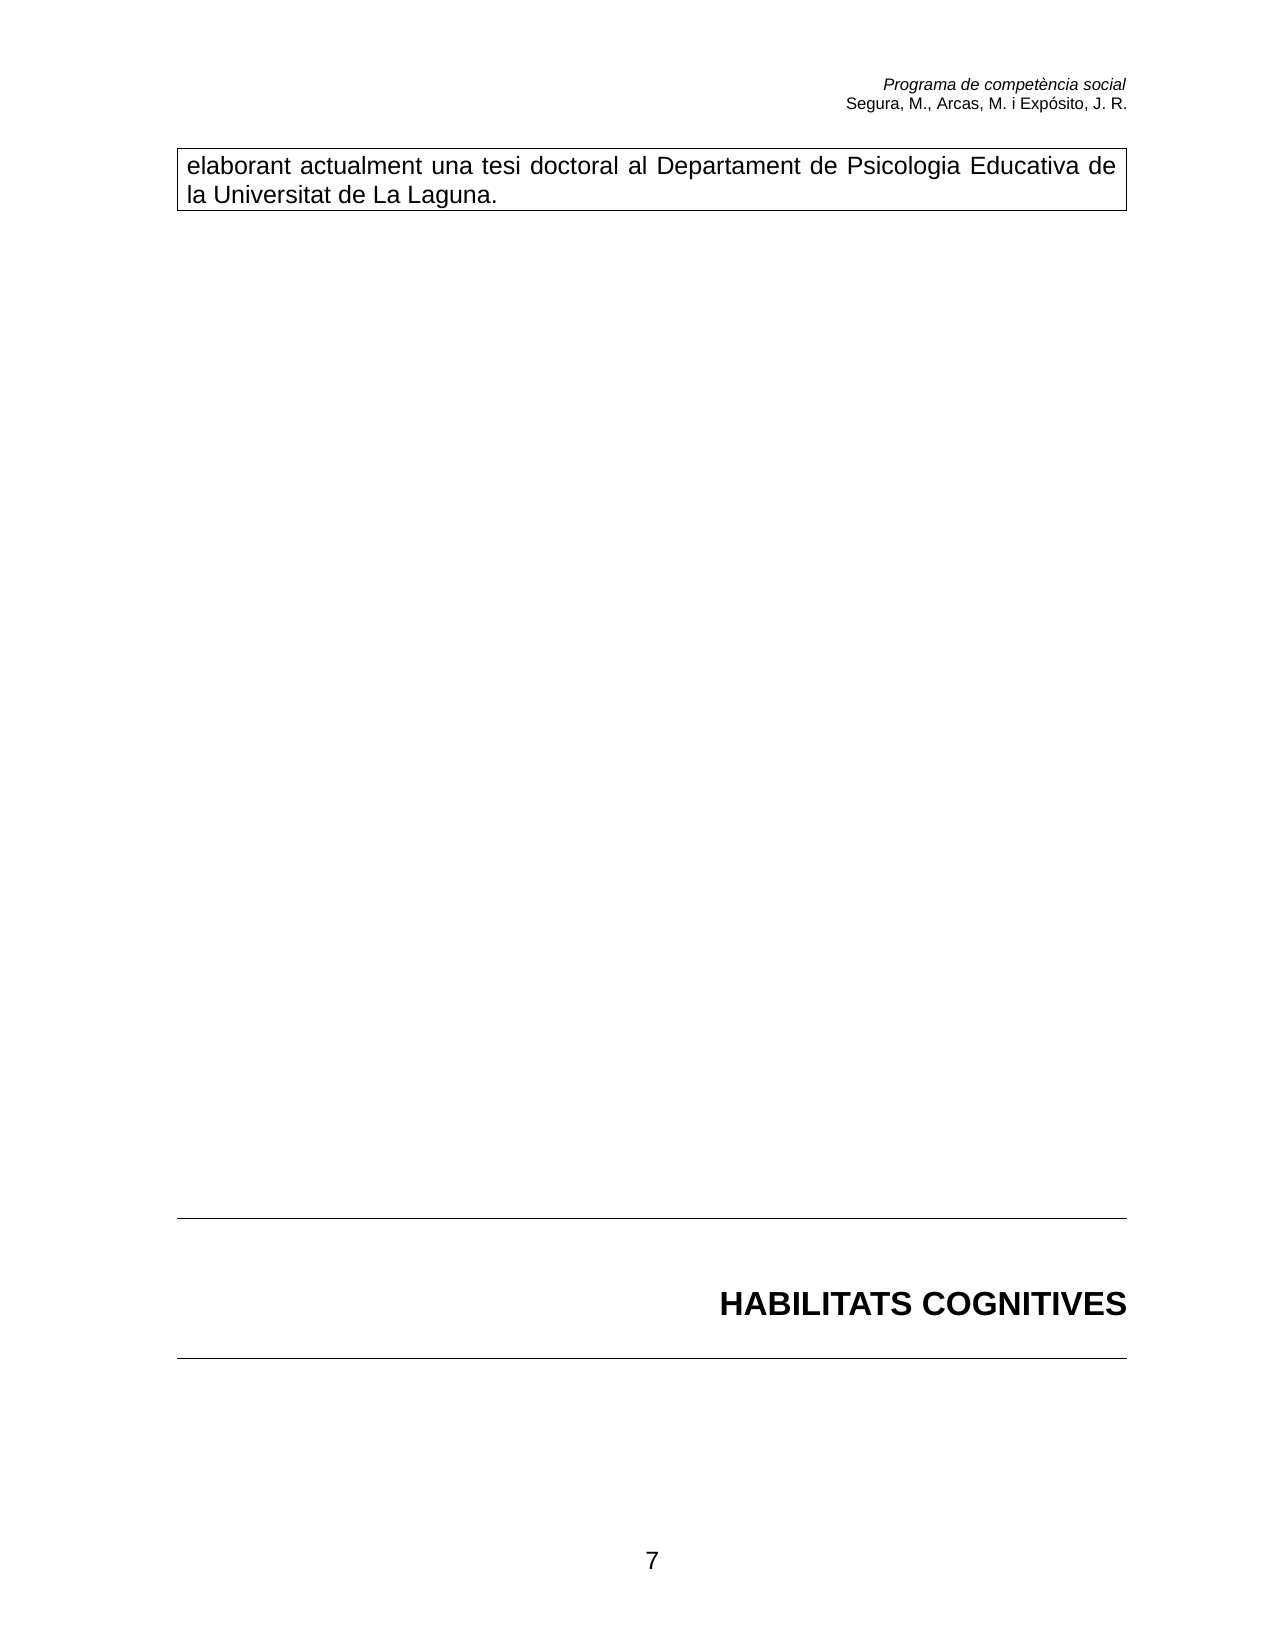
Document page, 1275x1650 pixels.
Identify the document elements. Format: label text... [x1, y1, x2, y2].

text elaborant actualment una tesi doctoral al Departament de Psicologia Educativa de la Universitat de La Laguna. [178, 149, 1126, 210]
subtitle HABILITATS COGNITIVES [177, 1284, 1127, 1323]
